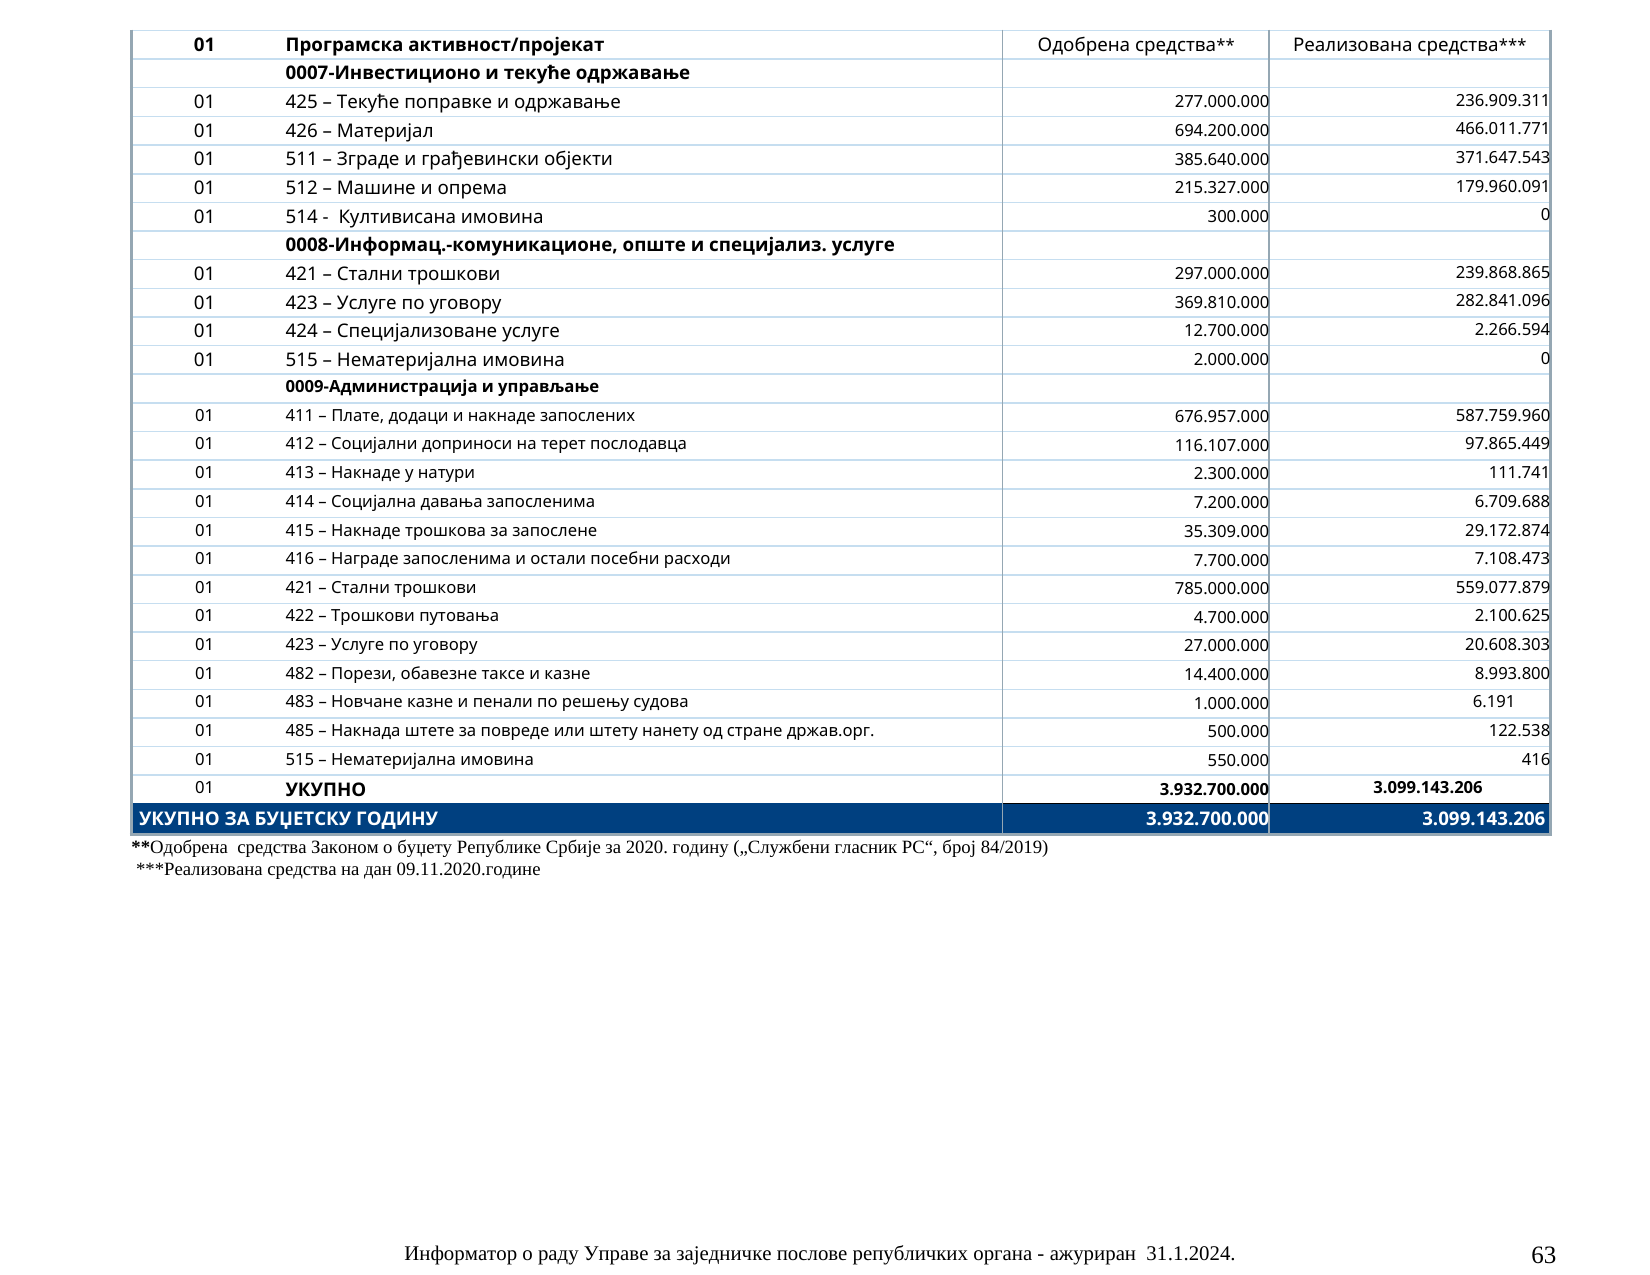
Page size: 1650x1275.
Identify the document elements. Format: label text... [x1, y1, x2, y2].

table_cell 297.000.000 [1003, 260, 1268, 287]
table_cell УКУПНО ЗА БУЏЕТСКУ ГОДИНУ [133, 803, 1002, 833]
table_cell [1552, 631, 1556, 660]
table_cell 483 – Новчане казне и пенали по решењу судова [278, 690, 1002, 717]
table_cell [1552, 717, 1556, 746]
table_cell 424 – Специјализоване услуге [278, 318, 1002, 345]
table_cell [1003, 375, 1268, 402]
table_cell [1552, 602, 1556, 631]
table_cell [1552, 116, 1556, 144]
table_cell 27.000.000 [1003, 633, 1268, 660]
table_cell 3.099.143.206 [1270, 776, 1549, 803]
text **Одобрена средства Законом о буџету Републике Србије за 2020. годину („Службени гласник РС“, број 84/2019) [131, 836, 1556, 858]
table_cell [1552, 87, 1556, 116]
table_cell [1552, 774, 1556, 803]
table_cell [133, 60, 277, 87]
table_cell 676.957.000 [1003, 404, 1268, 431]
table_cell 01 [133, 576, 277, 602]
table_cell 35.309.000 [1003, 518, 1268, 545]
table_cell [1552, 201, 1556, 230]
table_cell 3.099.143.206 [1270, 804, 1549, 833]
table_cell 236.909.311 [1270, 88, 1549, 116]
table_cell [1270, 375, 1549, 402]
table_cell 2.100.625 [1270, 604, 1549, 631]
table_cell 2.266.594 [1270, 318, 1549, 345]
table_cell 116.107.000 [1003, 432, 1268, 459]
table_cell [1552, 402, 1556, 431]
table_cell [1552, 545, 1556, 574]
table_cell 20.608.303 [1270, 633, 1549, 660]
text ***Реализована средства на дан 09.11.2020.године [131, 858, 1556, 879]
table_cell 2.000.000 [1003, 346, 1268, 373]
table_cell 300.000 [1003, 203, 1268, 230]
table_cell 01 [133, 690, 277, 717]
table_cell 01 [133, 146, 277, 173]
table_cell 466.011.771 [1270, 117, 1549, 144]
table_cell [133, 232, 277, 259]
table_cell 385.640.000 [1003, 146, 1268, 173]
table_cell 01 [133, 604, 277, 631]
table_cell Програмска активност/пројекат [278, 31, 1002, 58]
table_cell [1270, 232, 1549, 259]
table_cell [1552, 689, 1556, 717]
table_cell [1552, 574, 1556, 602]
table_cell 01 [133, 175, 277, 201]
table_cell 414 – Социјална давања запосленима [278, 490, 1002, 517]
table_cell 215.327.000 [1003, 175, 1268, 201]
table_cell 3.932.700.000 [1003, 776, 1268, 803]
table_cell 01 [133, 518, 277, 545]
table_cell 482 – Порези, обавезне таксе и казне [278, 661, 1002, 688]
table_cell 412 – Социјални доприноси на терет послодавца [278, 432, 1002, 459]
table_cell [1552, 431, 1556, 459]
table_cell 8.993.800 [1270, 661, 1549, 688]
table_cell 423 – Услуге по уговору [278, 289, 1002, 316]
table_cell 550.000 [1003, 747, 1268, 774]
table_cell [1552, 517, 1556, 545]
table_cell 0009-Администрација и управљање [278, 375, 1002, 402]
table_cell 14.400.000 [1003, 661, 1268, 688]
table_cell [1552, 316, 1556, 345]
table_cell 7.700.000 [1003, 547, 1268, 574]
table_cell [1270, 60, 1549, 87]
table_cell 416 [1270, 747, 1549, 774]
table_cell [1552, 345, 1556, 373]
table_cell 01 [133, 490, 277, 517]
table_cell [1552, 173, 1556, 201]
table_cell [1003, 60, 1268, 87]
table_cell 01 [133, 31, 277, 58]
table_cell 179.960.091 [1270, 175, 1549, 201]
table_cell УКУПНО [278, 776, 1002, 803]
table_cell 413 – Накнаде у натури [278, 461, 1002, 488]
table_cell 01 [133, 547, 277, 574]
table_cell 3.932.700.000 [1003, 804, 1268, 833]
table_cell 785.000.000 [1003, 576, 1268, 602]
table_cell 512 – Машине и опрема [278, 175, 1002, 201]
table_cell [1003, 232, 1268, 259]
table_cell 694.200.000 [1003, 117, 1268, 144]
table_cell [133, 375, 277, 402]
table_cell 01 [133, 633, 277, 660]
table_cell 0008-Информац.-комуникационе, опште и специјализ. услуге [278, 232, 1002, 259]
table_cell 4.700.000 [1003, 604, 1268, 631]
table_cell 01 [133, 461, 277, 488]
table_cell 01 [133, 719, 277, 746]
table_cell 6.191 [1270, 690, 1549, 717]
table_cell 426 – Материјал [278, 117, 1002, 144]
table_cell 415 – Накнаде трошкова за запослене [278, 518, 1002, 545]
table_cell 587.759.960 [1270, 404, 1549, 431]
table_cell [1552, 144, 1556, 173]
table_cell 01 [133, 318, 277, 345]
table_cell 559.077.879 [1270, 576, 1549, 602]
table_cell 369.810.000 [1003, 289, 1268, 316]
table_cell [1552, 373, 1556, 402]
table_cell 97.865.449 [1270, 432, 1549, 459]
table_cell 6.709.688 [1270, 490, 1549, 517]
table_cell 425 – Текуће поправке и одржавање [278, 88, 1002, 116]
table_cell 515 – Нематеријална имовина [278, 346, 1002, 373]
table_cell 421 – Стални трошкови [278, 576, 1002, 602]
table_cell 514 - Култивисана имовина [278, 203, 1002, 230]
table_cell 0 [1270, 203, 1549, 230]
table_cell 485 – Накнада штете за повреде или штету нанету од стране држав.орг. [278, 719, 1002, 746]
table_cell 500.000 [1003, 719, 1268, 746]
table_cell 416 – Награде запосленима и остали посебни расходи [278, 547, 1002, 574]
table_cell 01 [133, 661, 277, 688]
table_cell 01 [133, 776, 277, 803]
table_cell [1552, 230, 1556, 259]
table_cell 01 [133, 432, 277, 459]
table_cell 282.841.096 [1270, 289, 1549, 316]
table_cell 01 [133, 346, 277, 373]
table_cell 2.300.000 [1003, 461, 1268, 488]
table_cell 0 [1270, 346, 1549, 373]
table_cell 422 – Трошкови путовања [278, 604, 1002, 631]
table_cell 411 – Плате, додаци и накнаде запослених [278, 404, 1002, 431]
table_cell [1552, 488, 1556, 517]
table_cell 277.000.000 [1003, 88, 1268, 116]
table_cell 01 [133, 260, 277, 287]
table_cell 01 [133, 404, 277, 431]
table_cell 7.200.000 [1003, 490, 1268, 517]
table_cell [1552, 746, 1556, 774]
table_cell [1552, 803, 1556, 833]
table_cell 1.000.000 [1003, 690, 1268, 717]
table_cell [1552, 58, 1556, 87]
table_cell [1552, 287, 1556, 316]
table_cell [1552, 30, 1556, 58]
table_cell 371.647.543 [1270, 146, 1549, 173]
table_cell [1552, 459, 1556, 488]
table_cell 421 – Стални трошкови [278, 260, 1002, 287]
table_cell 01 [133, 289, 277, 316]
table_cell [1552, 660, 1556, 688]
table_cell 515 – Нематеријална имовина [278, 747, 1002, 774]
table_cell 01 [133, 747, 277, 774]
table_cell 0007-Инвестиционо и текуће одржавање [278, 60, 1002, 87]
table_cell 239.868.865 [1270, 260, 1549, 287]
table_cell 423 – Услуге по уговору [278, 633, 1002, 660]
table_cell Реализована средства*** [1270, 31, 1549, 58]
table_cell 01 [133, 203, 277, 230]
table_cell 29.172.874 [1270, 518, 1549, 545]
table_cell [1552, 259, 1556, 287]
table_cell 12.700.000 [1003, 318, 1268, 345]
table_cell 111.741 [1270, 461, 1549, 488]
table_cell Одобрена средства** [1003, 31, 1268, 58]
table_cell 01 [133, 117, 277, 144]
table_cell 7.108.473 [1270, 547, 1549, 574]
table_cell 511 – Зграде и грађевински објекти [278, 146, 1002, 173]
table_cell 122.538 [1270, 719, 1549, 746]
table_cell 01 [133, 88, 277, 116]
